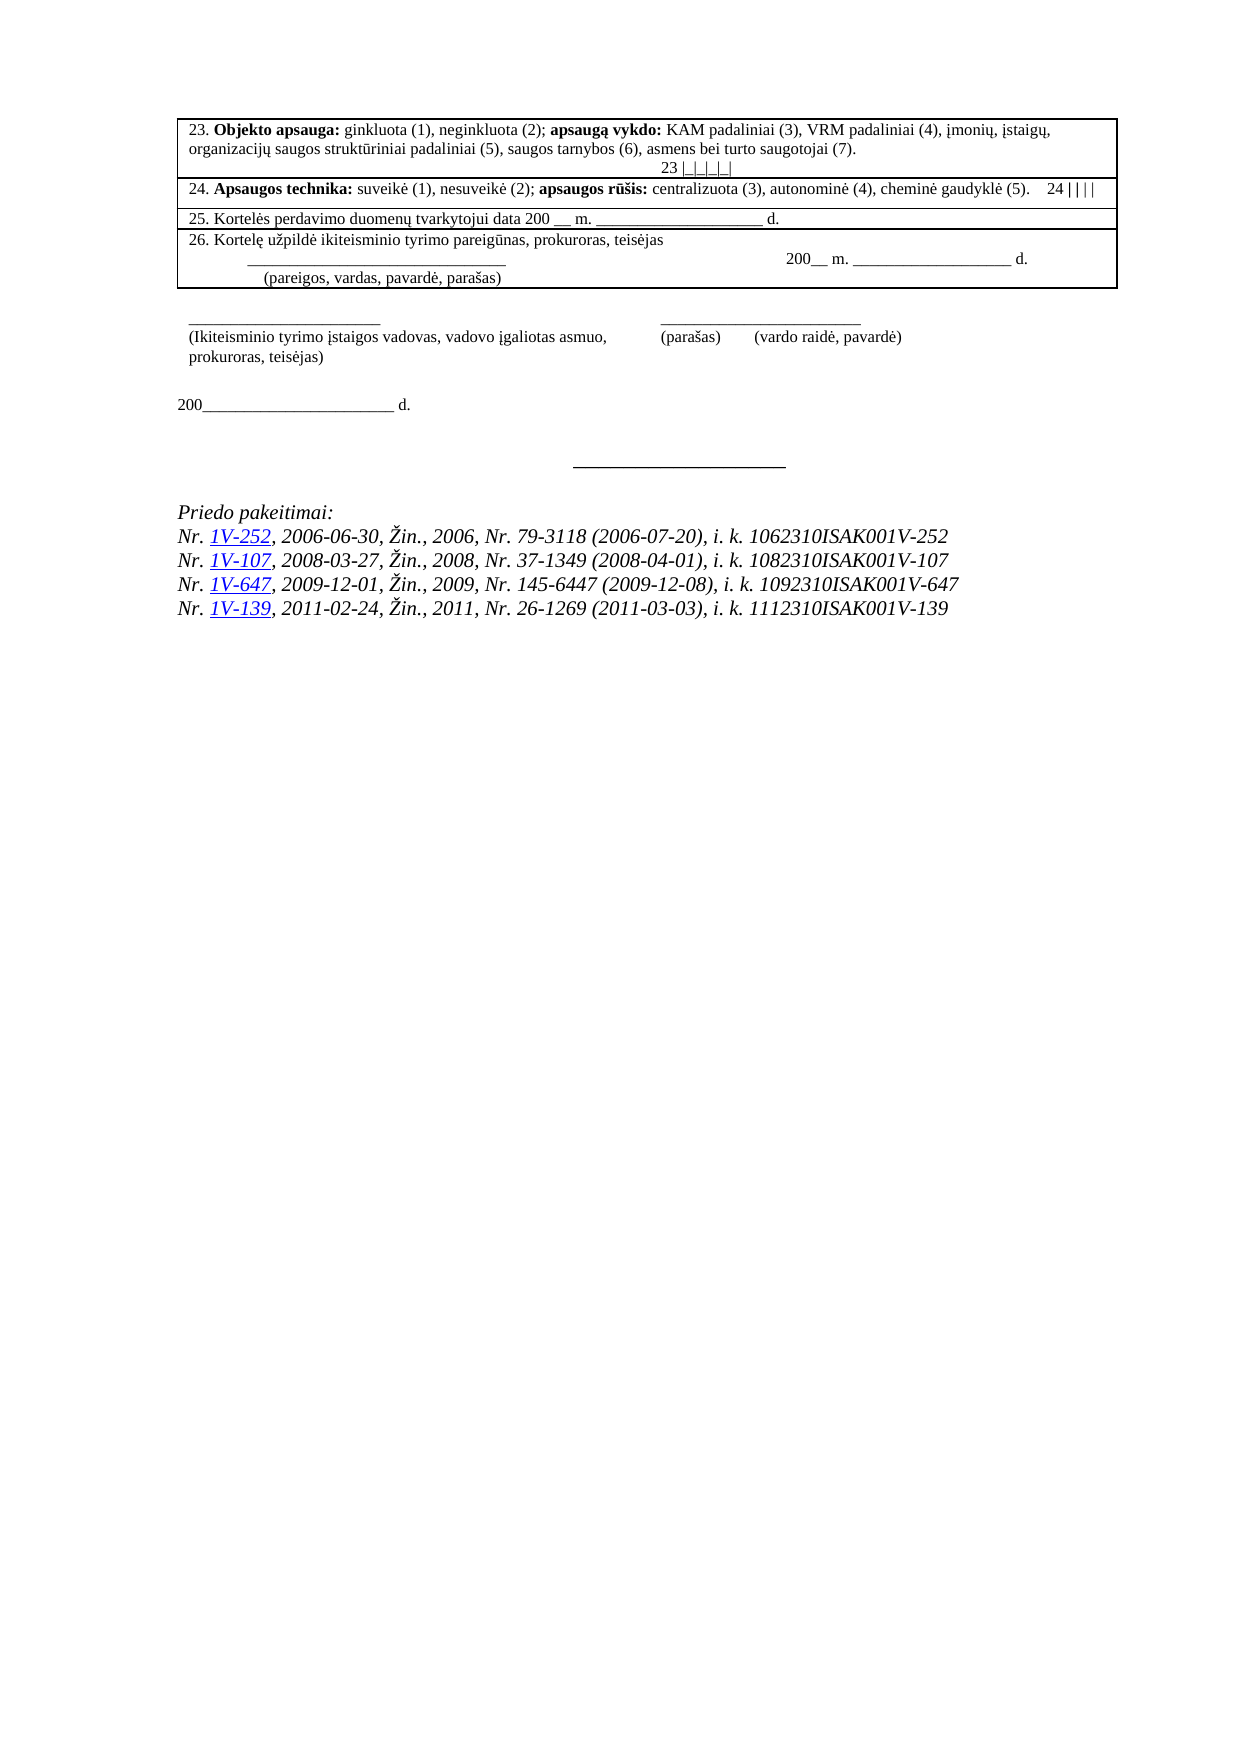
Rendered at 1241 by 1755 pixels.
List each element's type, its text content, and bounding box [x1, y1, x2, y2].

table_cell [1118, 208, 1122, 228]
table_cell 23. Objekto apsauga: ginkluota (1), neginkluota (2); apsaugą vykdo: KAM padaliniai (3), VRM padaliniai (4), įmonių, įstaigų, organizacijų saugos struktūriniai padaliniai (5), saugos tarnybos (6), asmens bei turto saugotojai (7). 23 |_|_|_|_| [178, 120, 1116, 177]
table_cell 25. Kortelės perdavimo duomenų tvarkytojui data 200 __ m. ____________________ d. [178, 209, 1116, 228]
text _________________ [177, 442, 1181, 471]
text Priedo pakeitimai: [177, 500, 1181, 524]
table_cell [1118, 177, 1122, 207]
table_header _______________________ (Ikiteisminio tyrimo įstaigos vadovas, vadovo įgaliotas asmuo, prokuroras, teisėjas) [177, 308, 649, 366]
table_cell 24. Apsaugos technika: suveikė (1), nesuveikė (2); apsaugos rūšis: centralizuota (3), autonominė (4), cheminė gaudyklė (5). 24 | | | | [178, 179, 1116, 207]
text Nr. 1V-139, 2011-02-24, Žin., 2011, Nr. 26-1269 (2011-03-03), i. k. 1112310ISAK001V-139 [177, 596, 1181, 620]
text 200_______________________ d. [177, 394, 1181, 413]
text Nr. 1V-252, 2006-06-30, Žin., 2006, Nr. 79-3118 (2006-07-20), i. k. 1062310ISAK001V-252 [177, 524, 1181, 548]
table_cell 26. Kortelę užpildė ikiteisminio tyrimo pareigūnas, prokuroras, teisėjas _______________________________ (pareigos, vardas, pavardė, parašas) [178, 230, 697, 287]
text Nr. 1V-647, 2009-12-01, Žin., 2009, Nr. 145-6447 (2009-12-08), i. k. 1092310ISAK001V-647 [177, 572, 1181, 596]
table_cell 200__ m. ___________________ d. [697, 230, 1116, 287]
table_header ________________________ (parašas) (vardo raidė, pavardė) [649, 308, 1122, 366]
table_cell [1118, 118, 1122, 177]
text Nr. 1V-107, 2008-03-27, Žin., 2008, Nr. 37-1349 (2008-04-01), i. k. 1082310ISAK001V-107 [177, 548, 1181, 572]
table_cell [1118, 228, 1122, 287]
